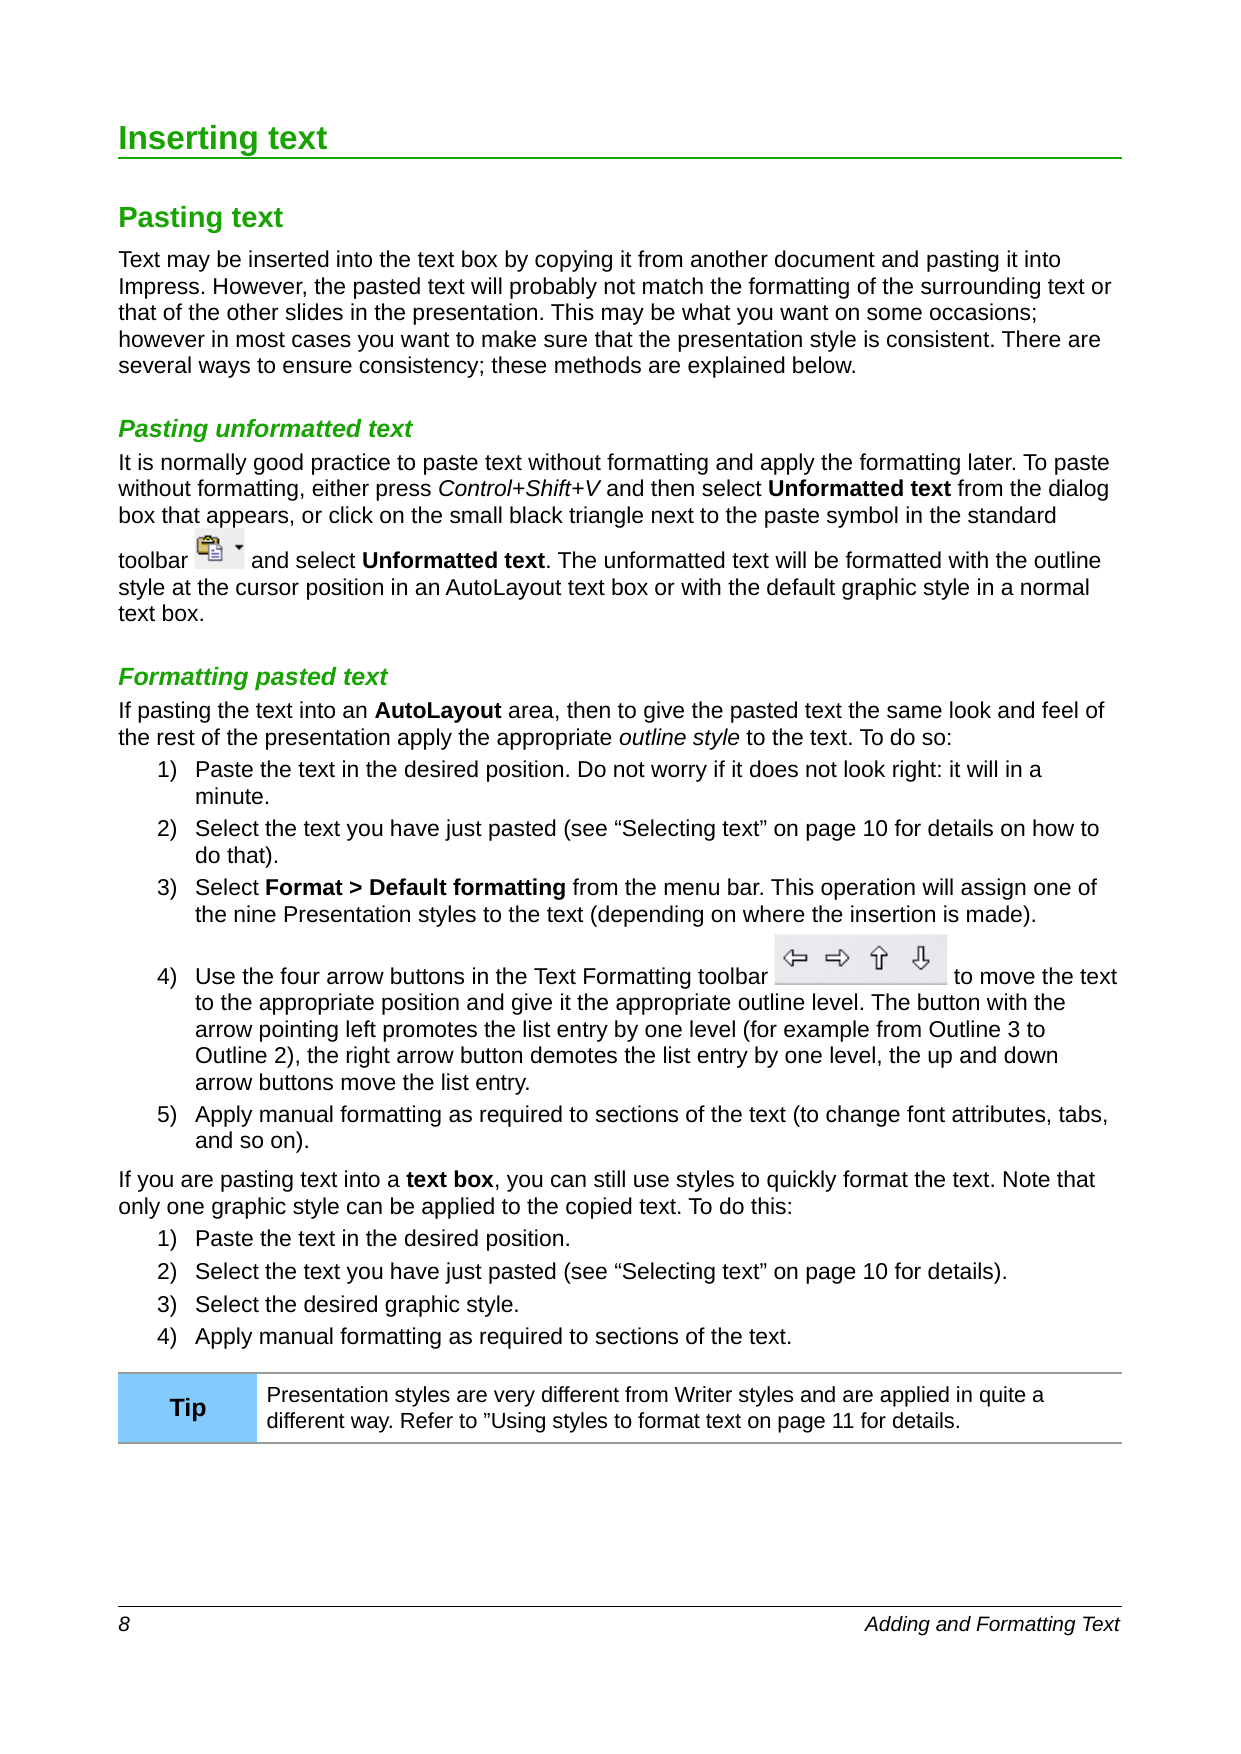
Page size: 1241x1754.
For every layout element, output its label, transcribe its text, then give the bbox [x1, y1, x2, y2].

table_header Presentation styles are very different from Writer styles and are applied in quite a different way. Refer to ”Using styles to format text on page 11 for details. [258, 1374, 1122, 1442]
list Apply manual formatting as required to sections of the text. [177, 1323, 1122, 1349]
list Apply manual formatting as required to sections of the text (to change font attributes, tabs, and so on). [177, 1101, 1122, 1154]
list Select the text you have just pasted (see “Selecting text” on page 10 for details on how to do that). [177, 815, 1122, 868]
subtitle Formatting pasted text [118, 662, 1122, 691]
list Select Format > Default formatting from the menu bar. This operation will assign one of the nine Presentation styles to the text (depending on where the insertion is made). [177, 874, 1122, 927]
list Paste the text in the desired position. Do not worry if it does not look right: it will in a minute. [177, 756, 1122, 809]
picture [194, 528, 245, 569]
list If pasting the text into an AutoLayout area, then to give the pasted text the same look and feel of the rest of the presentation apply the appropriate outline style to the text. To do so: [118, 697, 1122, 750]
list If you are pasting text into a text box, you can still use styles to quickly format the text. Note that only one graphic style can be applied to the copied text. To do this: [118, 1166, 1122, 1219]
text It is normally good practice to paste text without formatting and apply the formatting later. To paste without formatting, either press Control+Shift+V and then select Unformatted text from the dialog box that appears, or click on the small black triangle next to the paste symbol in the standard toolbar and select Unformatted text. The unformatted text will be formatted with the outline style at the cursor position in an AutoLayout text box or with the default graphic style in a normal text box. [118, 449, 1122, 626]
subtitle Pasting text [118, 201, 1122, 234]
picture [774, 933, 948, 985]
subtitle Pasting unformatted text [118, 414, 1122, 442]
list Select the desired graphic style. [177, 1291, 1122, 1317]
list Paste the text in the desired position. [177, 1225, 1122, 1252]
subtitle Inserting text [118, 118, 1122, 157]
list Use the four arrow buttons in the Text Formatting toolbar to move the text to the appropriate position and give it the appropriate outline level. The button with the arrow pointing left promotes the list entry by one level (for example from Outline 3 to Outline 2), the right arrow button demotes the list entry by one level, the up and down arrow buttons move the list entry. [177, 933, 1122, 1095]
list Select the text you have just pasted (see “Selecting text” on page 10 for details). [177, 1258, 1122, 1284]
text Text may be inserted into the text box by copying it from another document and pasting it into Impress. However, the pasted text will probably not match the formatting of the surrounding text or that of the other slides in the presentation. This may be what you want on some occasions; however in most cases you want to make sure that the presentation style is consistent. There are several ways to ensure consistency; these methods are explained below. [118, 246, 1122, 378]
table_header Tip [118, 1374, 257, 1442]
